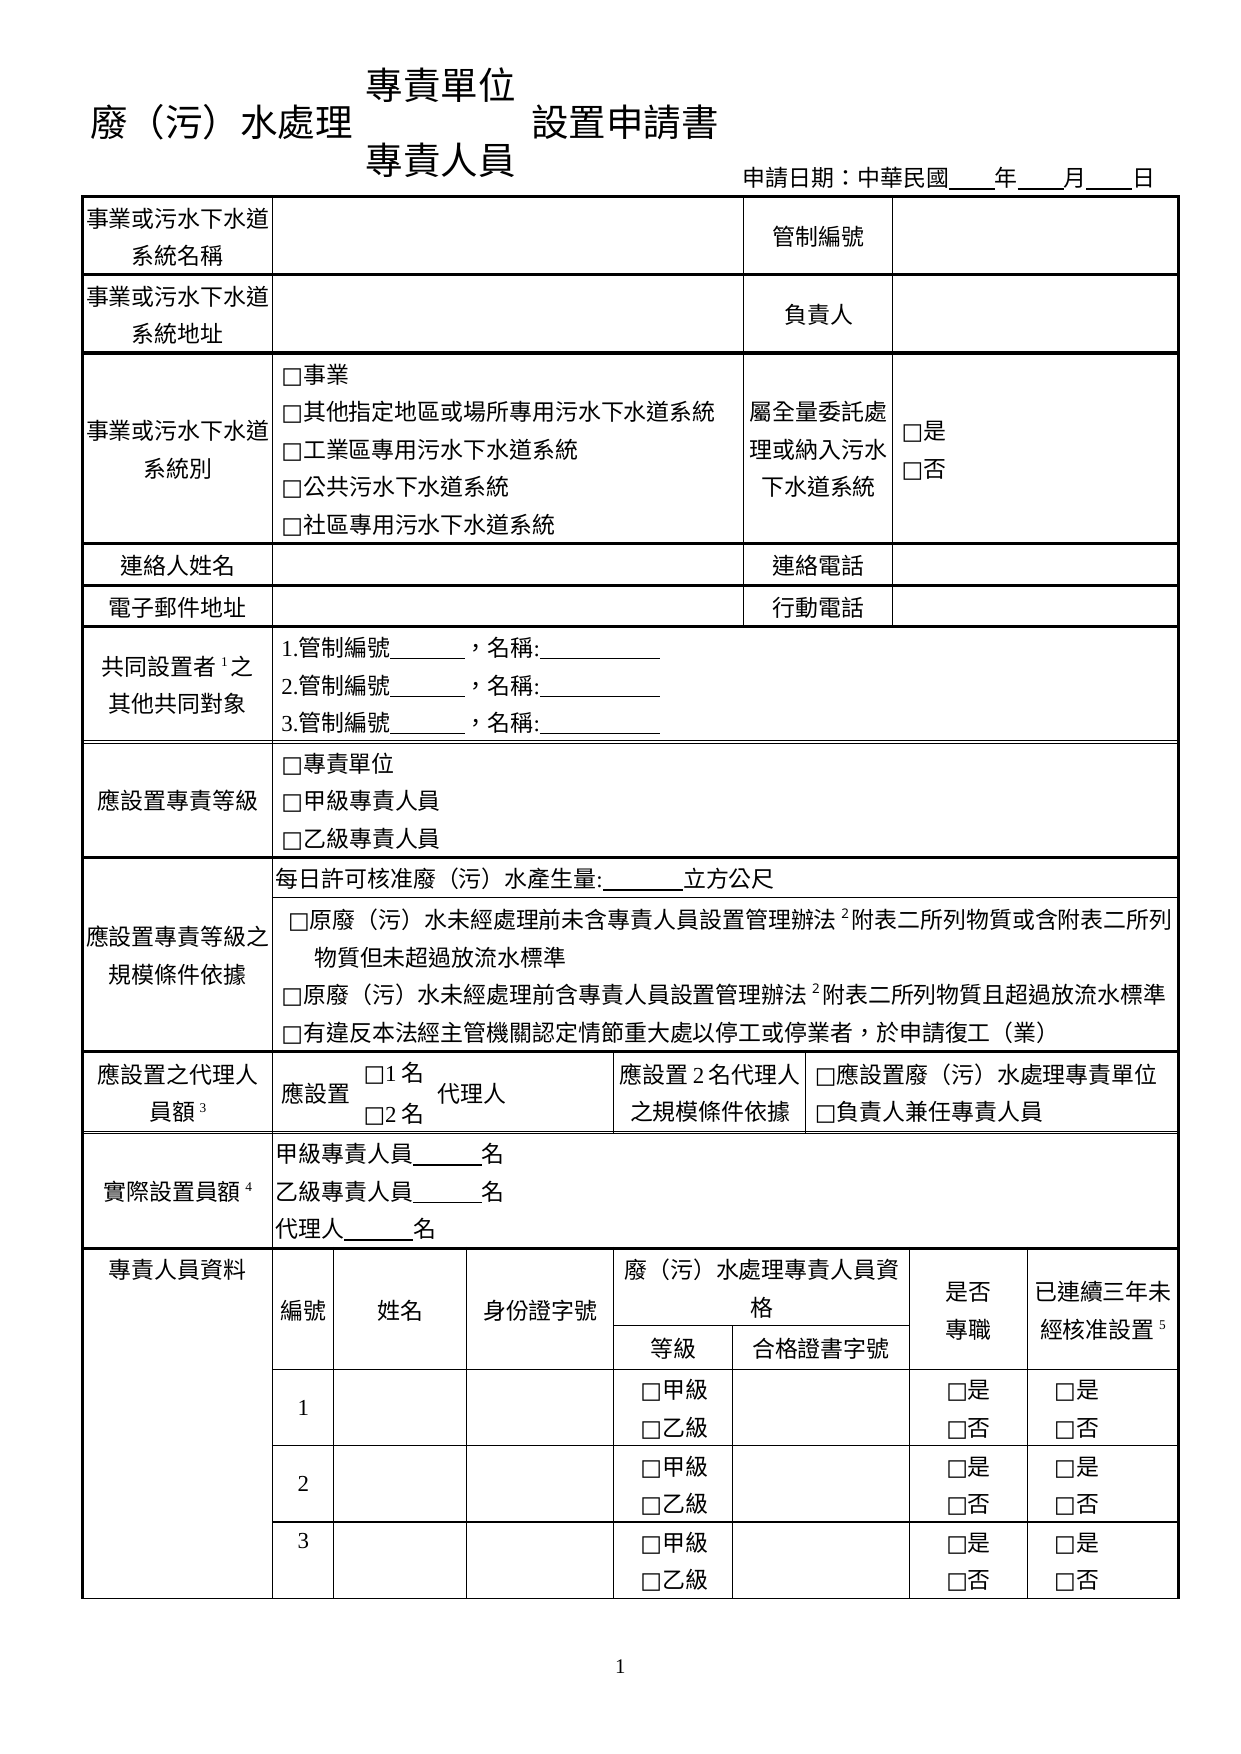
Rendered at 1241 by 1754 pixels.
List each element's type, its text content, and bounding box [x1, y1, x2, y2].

table_cell □是 □否 [910, 1523, 1027, 1597]
table_cell 合格證書字號 [733, 1326, 909, 1369]
table_cell □是 □否 [1028, 1523, 1177, 1597]
table_cell [273, 587, 743, 625]
table_cell □事業 □其他指定地區或場所專用污水下水道系統 □工業區專用污水下水道系統 □公共污水下水道系統 □社區專用污水下水道系統 [273, 355, 743, 542]
table_cell 2 [273, 1446, 333, 1521]
table_cell [1158, 120, 1178, 195]
table_cell □2名 [360, 1091, 435, 1131]
table_cell 事業或污水下水道系統地址 [84, 276, 272, 351]
table_cell [467, 1523, 613, 1597]
table_cell □是 □否 [893, 355, 1177, 542]
table_cell 管制編號 [744, 198, 892, 273]
table_cell 1.管制編號 ，名稱: 2.管制編號 ，名稱: 3.管制編號 ，名稱: [273, 628, 1177, 740]
table_cell □甲級 □乙級 [614, 1446, 732, 1521]
table_cell 應設置 [273, 1053, 360, 1131]
table_cell 行動電話 [744, 587, 892, 625]
table_cell [893, 198, 1177, 273]
table_cell [893, 276, 1177, 351]
table_cell □甲級 □乙級 [614, 1370, 732, 1445]
table_cell 甲級專責人員 名 乙級專責人員 名 代理人 名 [273, 1134, 1177, 1247]
table_cell 應設置2名代理人之規模條件依據 [614, 1053, 805, 1131]
table_header [1158, 45, 1178, 120]
table_cell [273, 276, 743, 351]
table_cell 實際設置員額4 [84, 1134, 272, 1247]
table_cell 事業或污水下水道系統名稱 [84, 198, 272, 273]
table_cell 已連續三年未經核准設置5 [1028, 1250, 1177, 1369]
table_cell 電子郵件地址 [84, 587, 272, 625]
table_header 廢（污）水處理 [82, 45, 360, 195]
table_cell 連絡電話 [744, 545, 892, 584]
table_cell □是 □否 [1028, 1370, 1177, 1445]
table_cell [273, 545, 743, 584]
table_cell □是 □否 [1028, 1446, 1177, 1521]
table_header 專責單位 [360, 45, 520, 120]
table_cell 是否 專職 [910, 1250, 1027, 1369]
table_cell 專責人員 [360, 120, 520, 195]
table_cell 姓名 [334, 1250, 466, 1369]
table_cell [334, 1446, 466, 1521]
table_cell 專責人員資料 [84, 1250, 272, 1597]
table_cell 屬全量委託處理或納入污水 下水道系統 [744, 355, 892, 542]
table_cell 編號 [273, 1250, 333, 1369]
table_cell □是 □否 [910, 1446, 1027, 1521]
table_header 申請日期：中華民國 年 月 日 [729, 45, 1158, 195]
table_cell 代理人 [435, 1053, 613, 1131]
table_cell 事業或污水下水道 系統別 [84, 355, 272, 542]
table_cell □是 □否 [910, 1370, 1027, 1445]
table_cell 身份證字號 [467, 1250, 613, 1369]
table_cell 廢（污）水處理專責人員資格 [614, 1250, 909, 1325]
table_cell 應設置專責等級 [84, 744, 272, 856]
table_cell 1 [273, 1370, 333, 1445]
table_cell [273, 198, 743, 273]
table_cell 等級 [614, 1326, 732, 1369]
table_cell [334, 1370, 466, 1445]
table_cell 負責人 [744, 276, 892, 351]
table_cell [733, 1523, 909, 1597]
table_cell [893, 545, 1177, 584]
table_cell 3 [273, 1523, 333, 1597]
table_cell 連絡人姓名 [84, 545, 272, 584]
table_cell [893, 587, 1177, 625]
table_cell □甲級 □乙級 [614, 1523, 732, 1597]
table_cell [733, 1370, 909, 1445]
table_header 設置申請書 [520, 45, 729, 195]
table_cell □應設置廢（污）水處理專責單位 □負責人兼任專責人員 [806, 1053, 1177, 1131]
table_cell 應設置專責等級之規模條件依據 [84, 859, 272, 1050]
table_cell □專責單位 □甲級專責人員 □乙級專責人員 [273, 744, 1177, 856]
table_cell [733, 1446, 909, 1521]
table_cell □原廢（污）水未經處理前未含專責人員設置管理辦法2附表二所列物質或含附表二所列物質但未超過放流水標準 □原廢（污）水未經處理前含專責人員設置管理辦法2附表二所列物質且超過放流水標準 □有違反本法經主管機關認定情節重大處以停工或停業者，於申請復工（業） [273, 898, 1177, 1050]
table_cell 每日許可核准廢（污）水產生量: 立方公尺 [273, 859, 1177, 897]
table_cell [467, 1370, 613, 1445]
table_cell 共同設置者1之 其他共同對象 [84, 628, 272, 740]
table_cell [467, 1446, 613, 1521]
table_cell [334, 1523, 466, 1597]
table_cell 應設置之代理人 員額3 [84, 1053, 272, 1131]
table_cell □1名 [360, 1053, 435, 1091]
